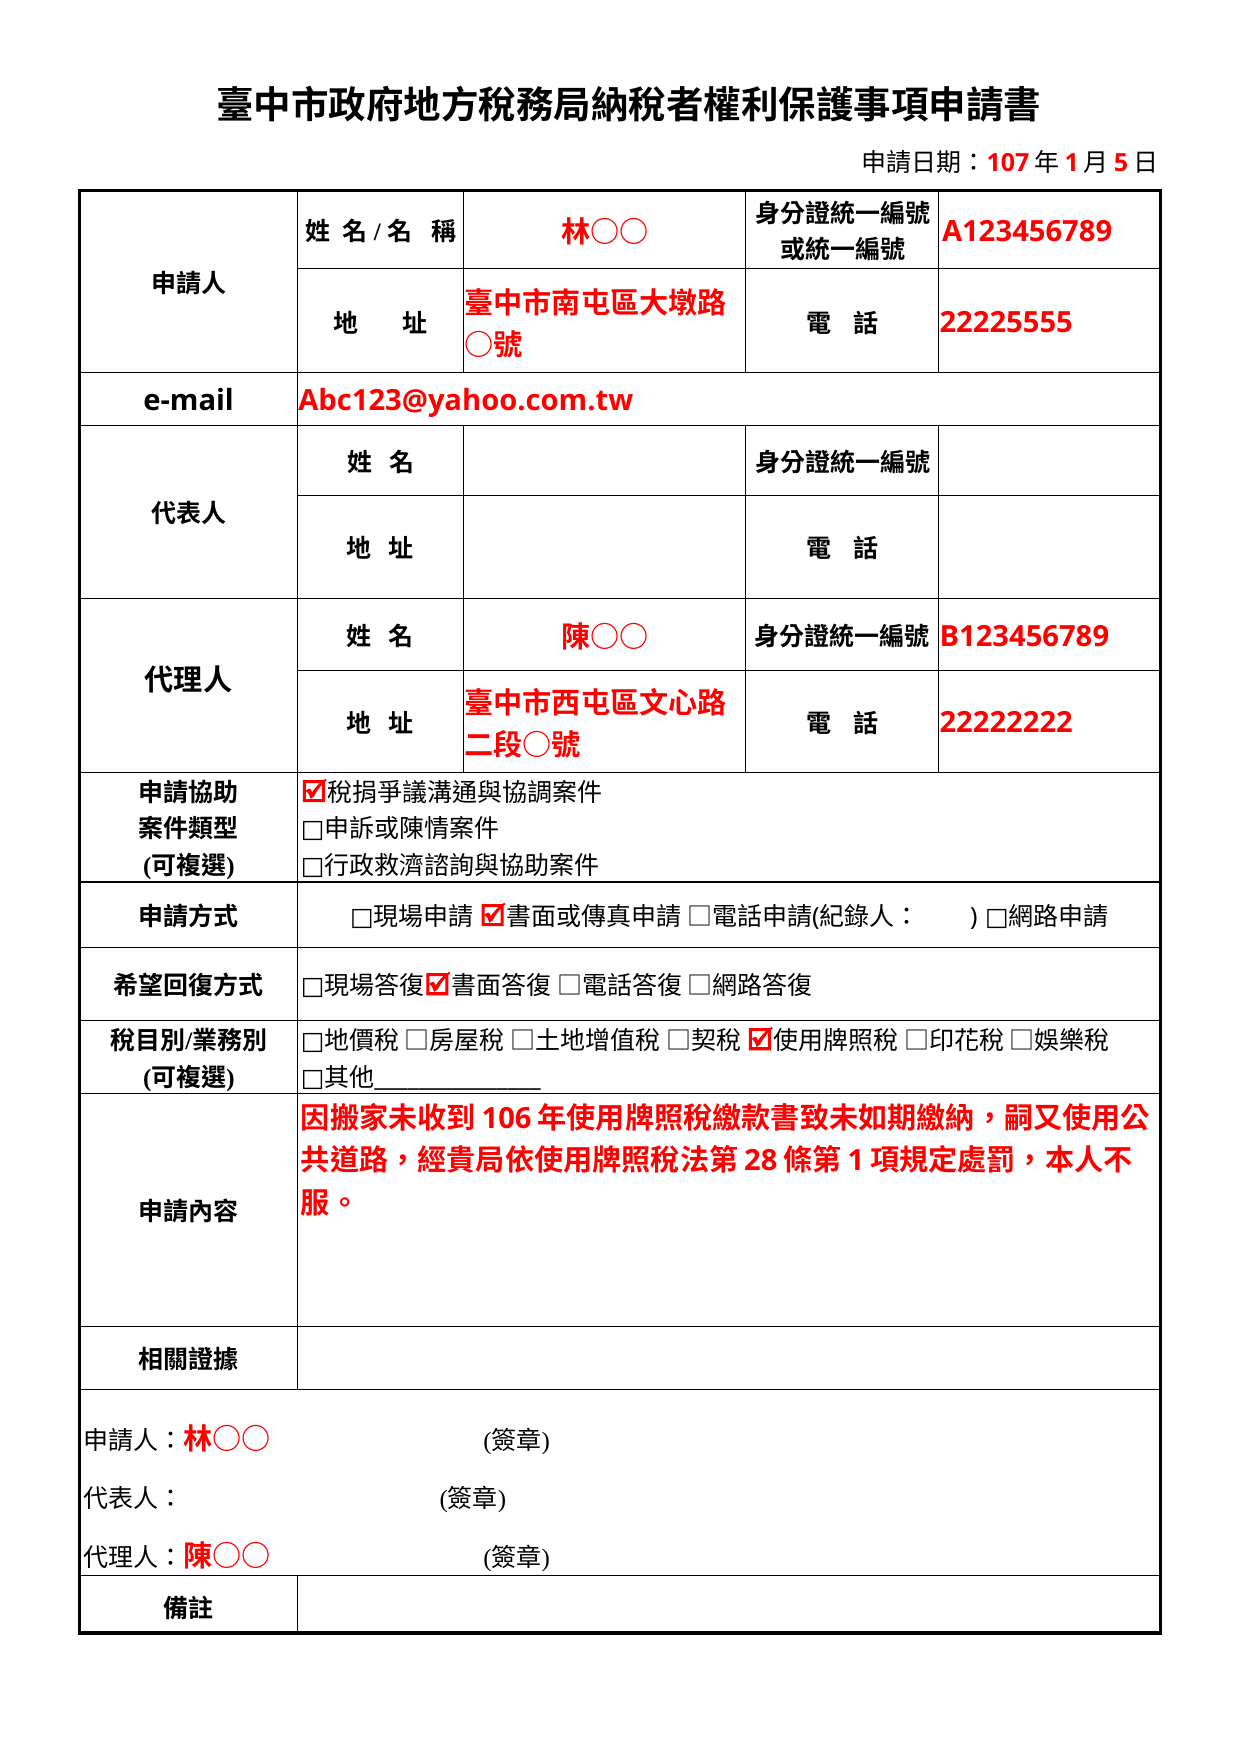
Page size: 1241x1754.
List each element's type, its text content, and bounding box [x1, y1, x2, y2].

table_cell 代理人 [81, 599, 297, 772]
table_cell □現場申請 書面或傳真申請 □電話申請(紀錄人： ) □網路申請 [298, 883, 1159, 947]
table_cell Abc123@yahoo.com.tw [298, 373, 1159, 425]
table_cell □地價稅 □房屋稅 □土地增值稅 □契稅 使用牌照稅 □印花稅 □娛樂稅 □其他_______________ [298, 1021, 1159, 1093]
table_cell 姓 名 [298, 426, 463, 495]
table_cell 地 址 [298, 671, 463, 772]
table_cell 申請方式 [81, 883, 297, 947]
table_cell 備註 [81, 1576, 297, 1631]
table_cell 申請人：林○○ (簽章) 代表人： (簽章) 代理人：陳○○ (簽章) [81, 1390, 1159, 1575]
table_cell 電 話 [746, 671, 938, 772]
table_cell 電 話 [746, 496, 938, 598]
table_cell [939, 496, 1159, 598]
table_cell 姓 名 [298, 599, 463, 670]
table_cell 因搬家未收到106年使用牌照稅繳款書致未如期繳納，嗣又使用公共道路，經貴局依使用牌照稅法第28條第1項規定處罰，本人不服。 [298, 1094, 1159, 1326]
table_cell 希望回復方式 [81, 948, 297, 1020]
table_cell 相關證據 [81, 1327, 297, 1389]
table_cell B123456789 [939, 599, 1159, 670]
table_cell 申請內容 [81, 1094, 297, 1326]
table_cell 申請協助 案件類型 (可複選) [81, 773, 297, 881]
table_cell 申請人 [81, 192, 297, 372]
table_cell e-mail [81, 373, 297, 425]
table_cell [464, 426, 745, 495]
table_cell [298, 1327, 1159, 1389]
table_cell 代表人 [81, 426, 297, 598]
table_cell 陳○○ [464, 599, 745, 670]
table_cell [464, 496, 745, 598]
table_cell 地 址 [298, 496, 463, 598]
table_cell 22225555 [939, 269, 1159, 372]
table_header 臺中市政府地方稅務局納稅者權利保護事項申請書 申請日期：107年1月5日 [80, 65, 1161, 188]
table_cell 地 址 [298, 269, 463, 372]
table_cell [939, 426, 1159, 495]
table_cell 身分證統一編號或統一編號 [746, 192, 938, 268]
table_cell □現場答復書面答復 □電話答復 □網路答復 [298, 948, 1159, 1020]
table_cell 電 話 [746, 269, 938, 372]
table_cell 林○○ [464, 192, 745, 268]
table_cell 稅目別/業務別 (可複選) [81, 1021, 297, 1093]
table_cell 稅捐爭議溝通與協調案件 □申訴或陳情案件 □行政救濟諮詢與協助案件 [298, 773, 1159, 881]
table_cell 臺中市西屯區文心路二段○號 [464, 671, 745, 772]
table_cell 身分證統一編號 [746, 599, 938, 670]
table_cell [298, 1576, 1159, 1631]
table_cell 身分證統一編號 [746, 426, 938, 495]
table_cell 臺中市南屯區大墩路○號 [464, 269, 745, 372]
table_cell 姓 名 / 名 稱 [298, 192, 463, 268]
table_cell 22222222 [939, 671, 1159, 772]
table_cell A123456789 [939, 192, 1159, 268]
